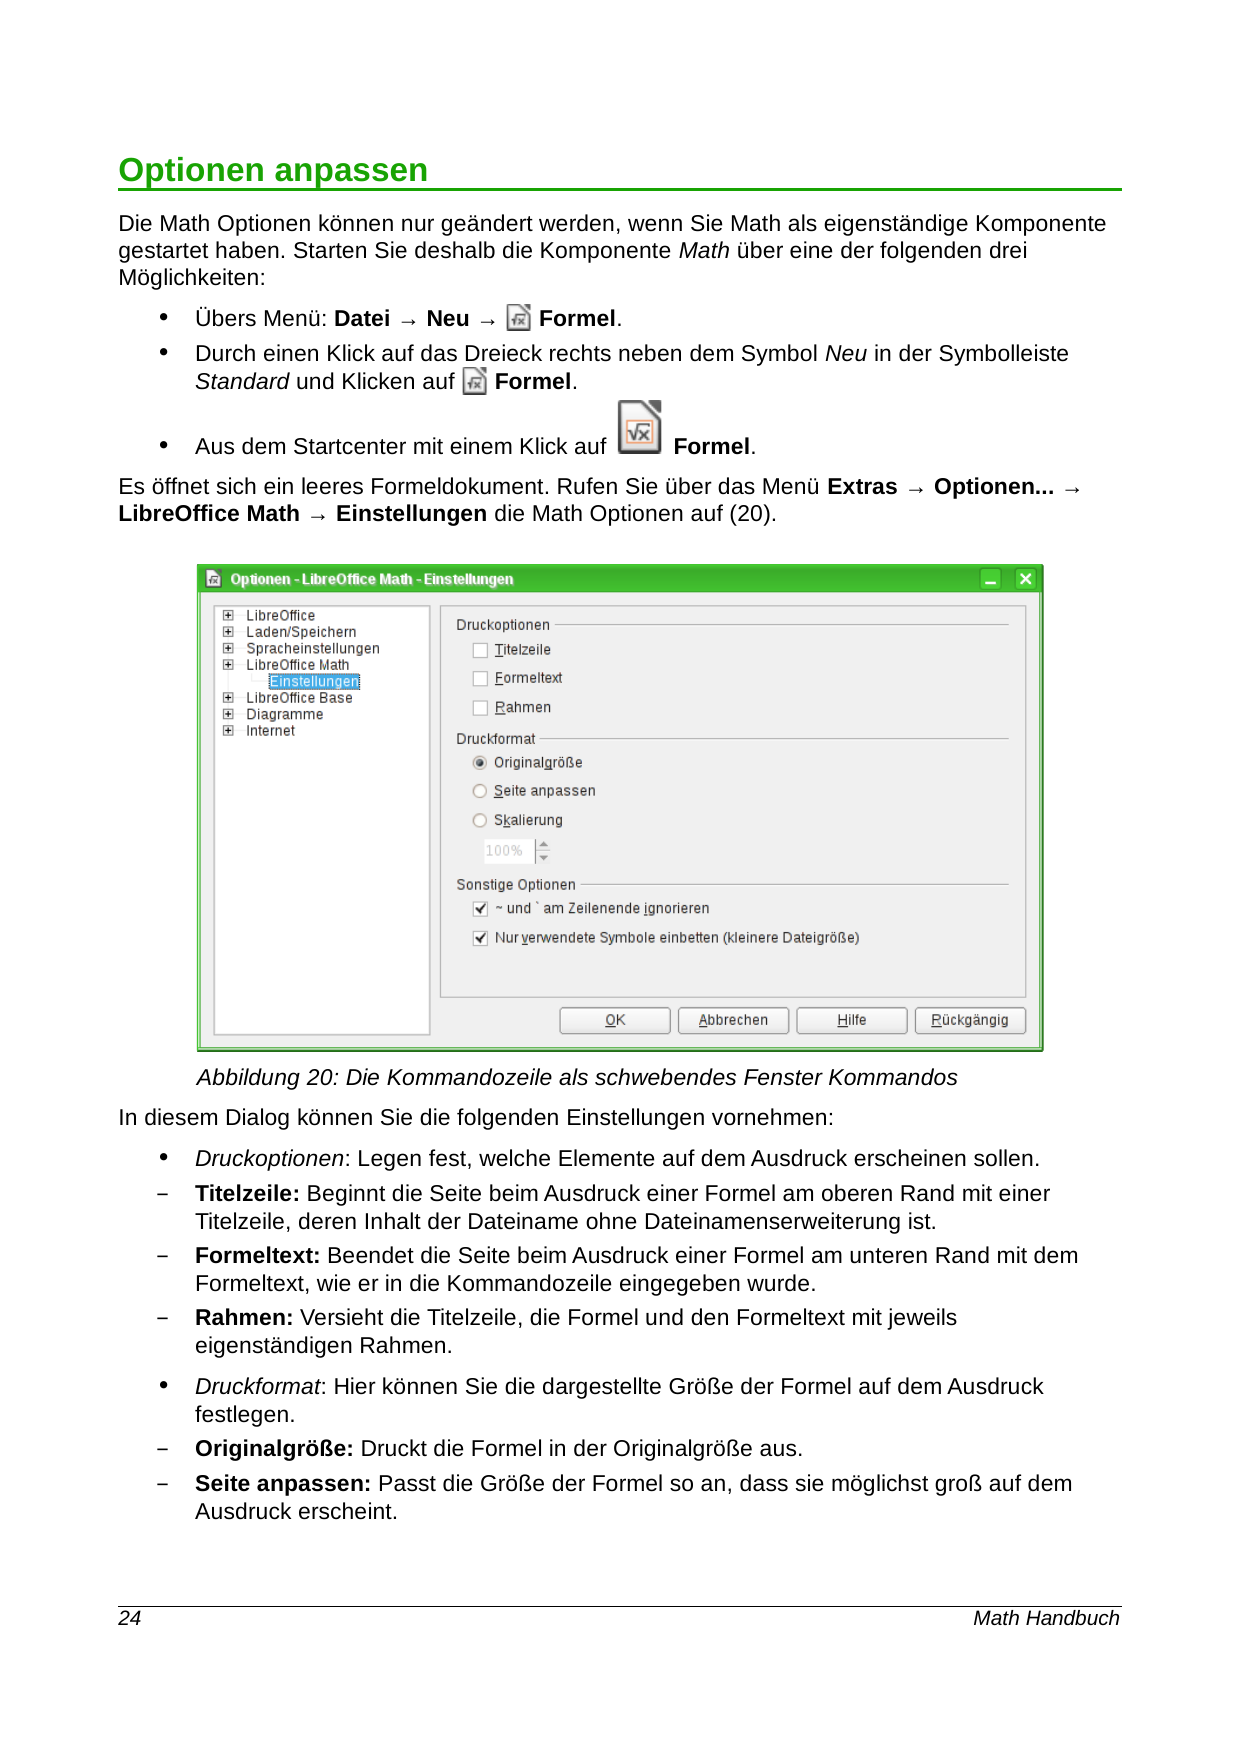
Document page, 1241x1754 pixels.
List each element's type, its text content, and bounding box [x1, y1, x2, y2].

list Originalgröße: Druckt die Formel in der Originalgröße aus. [156, 1433, 1122, 1462]
list Seite anpassen: Passt die Größe der Formel so an, dass sie möglichst groß auf dem Ausdruck erscheint. [156, 1469, 1122, 1525]
list Formeltext: Beendet die Seite beim Ausdruck einer Formel am unteren Rand mit dem Formeltext, wie er in die Kommandozeile eingegeben wurde. [156, 1240, 1122, 1296]
picture [196, 564, 1044, 1052]
picture [613, 400, 667, 454]
text Die Math Optionen können nur geändert werden, wenn Sie Math als eigenständige Komponente gestartet haben. Starten Sie deshalb die Komponente Math über eine der folgenden drei Möglichkeiten: [118, 209, 1122, 291]
list Durch einen Klick auf das Dreieck rechts neben dem Symbol Neu in der Symbolleiste Standard und Klicken auf Formel. [156, 338, 1122, 394]
text Es öffnet sich ein leeres Formeldokument. Rufen Sie über das Menü Extras → Optionen... → LibreOffice Math → Einstellungen die Math Optionen auf (Abbildung 20). [118, 472, 1122, 527]
picture [505, 304, 533, 331]
picture [461, 367, 488, 395]
text Abbildung 20: Die Kommandozeile als schwebendes Fenster Kommandos [197, 1064, 1044, 1091]
text In diesem Dialog können Sie die folgenden Einstellungen vornehmen: [118, 1103, 1122, 1130]
list Druckformat: Hier können Sie die dargestellte Größe der Formel auf dem Ausdruck festlegen. [156, 1371, 1122, 1427]
list Aus dem Startcenter mit einem Klick auf Formel. [156, 401, 1122, 460]
list Übers Menü: Datei → Neu → Formel. [156, 303, 1122, 332]
list Titelzeile: Beginnt die Seite beim Ausdruck einer Formel am oberen Rand mit einer Titelzeile, deren Inhalt der Dateiname ohne Dateinamenserweiterung ist. [156, 1178, 1122, 1234]
list Rahmen: Versieht die Titelzeile, die Formel und den Formeltext mit jeweils eigenständigen Rahmen. [156, 1303, 1122, 1359]
list Druckoptionen: Legen fest, welche Elemente auf dem Ausdruck erscheinen sollen. [156, 1143, 1122, 1172]
subtitle Optionen anpassen [118, 150, 1122, 188]
